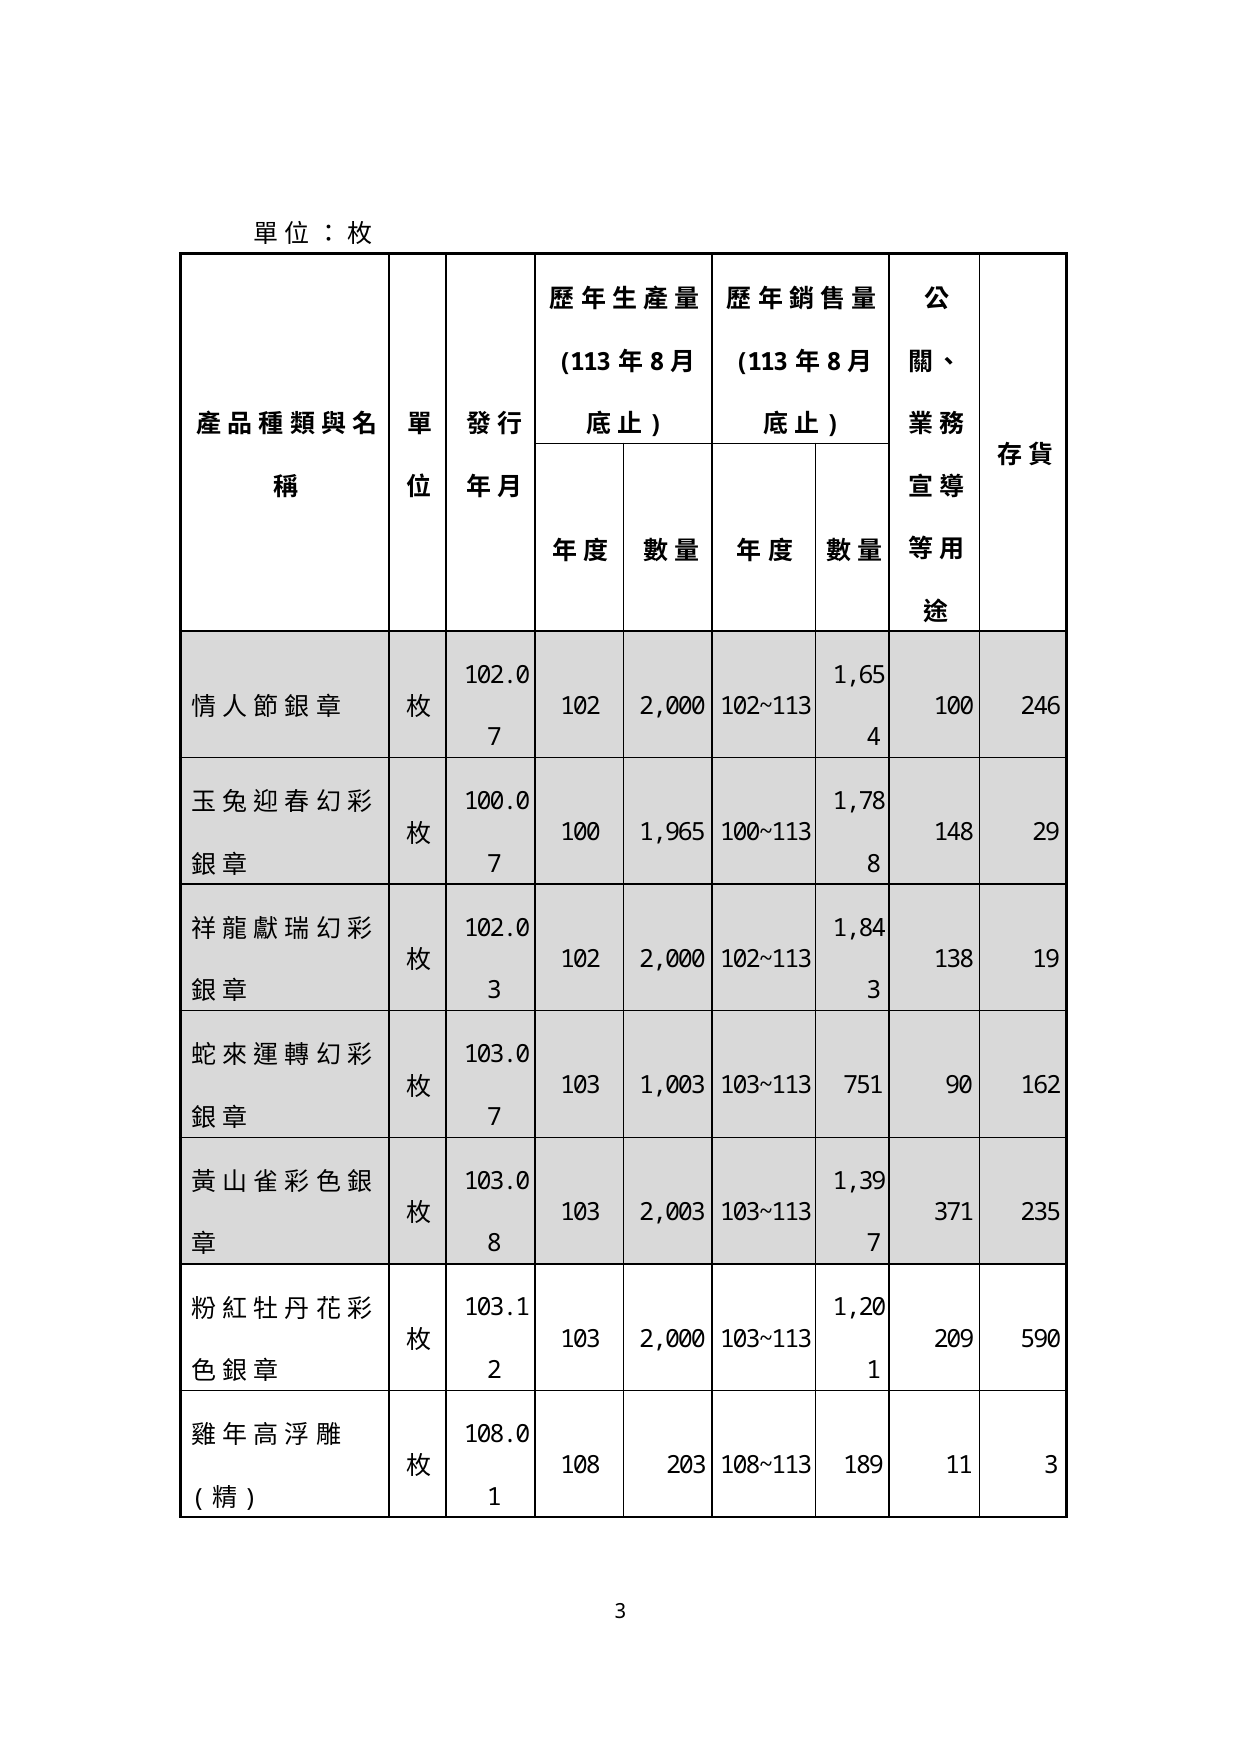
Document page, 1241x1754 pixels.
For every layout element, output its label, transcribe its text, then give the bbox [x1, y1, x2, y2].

table_cell 102~113 [713, 885, 815, 1010]
table_cell 100 [890, 632, 979, 757]
table_cell 103 [536, 1265, 623, 1389]
table_cell 黃山雀彩色銀章 [182, 1138, 388, 1263]
table_cell 粉紅牡丹花彩色銀章 [182, 1265, 388, 1389]
table_cell 2,003 [624, 1138, 711, 1263]
table_header 歷年生產量 (113年8月底止) [536, 255, 711, 443]
table_header 產品種類與名稱 [182, 255, 388, 630]
table_cell 103.07 [447, 1011, 534, 1136]
table_header 公關、業務宣導等用途 [890, 255, 979, 630]
table_cell 108~113 [713, 1391, 815, 1516]
table_cell 1,003 [624, 1011, 711, 1136]
table_cell 102.07 [447, 632, 534, 757]
table_cell 751 [816, 1011, 888, 1136]
table_cell 1,843 [816, 885, 888, 1010]
table_cell 年度 [536, 444, 623, 630]
table_cell 103.08 [447, 1138, 534, 1263]
table_cell 590 [980, 1265, 1065, 1389]
table_cell 枚 [390, 1391, 445, 1516]
text 單位：枚 [166, 189, 1063, 252]
table_cell 102 [536, 632, 623, 757]
table_cell 102~113 [713, 632, 815, 757]
table_cell 枚 [390, 758, 445, 883]
table_cell 108.01 [447, 1391, 534, 1516]
table_cell 枚 [390, 1265, 445, 1389]
table_cell 祥龍獻瑞幻彩銀章 [182, 885, 388, 1010]
table_cell 103 [536, 1011, 623, 1136]
table_cell 108 [536, 1391, 623, 1516]
table_cell 1,654 [816, 632, 888, 757]
table_cell 103~113 [713, 1138, 815, 1263]
table_cell 1,201 [816, 1265, 888, 1389]
table_cell 枚 [390, 632, 445, 757]
table_cell 203 [624, 1391, 711, 1516]
table_cell 90 [890, 1011, 979, 1136]
table_cell 玉兔迎春幻彩銀章 [182, 758, 388, 883]
table_cell 數量 [624, 444, 711, 630]
table_cell 2,000 [624, 885, 711, 1010]
table_cell 100 [536, 758, 623, 883]
table_cell 29 [980, 758, 1065, 883]
table_cell 148 [890, 758, 979, 883]
table_cell 2,000 [624, 1265, 711, 1389]
table_cell 102 [536, 885, 623, 1010]
table_cell 1,965 [624, 758, 711, 883]
table_cell 103~113 [713, 1265, 815, 1389]
table_cell 枚 [390, 885, 445, 1010]
table_cell 情人節銀章 [182, 632, 388, 757]
table_cell 371 [890, 1138, 979, 1263]
table_cell 100~113 [713, 758, 815, 883]
table_cell 103~113 [713, 1011, 815, 1136]
table_cell 209 [890, 1265, 979, 1389]
table_cell 1,397 [816, 1138, 888, 1263]
table_cell 246 [980, 632, 1065, 757]
table_cell 3 [980, 1391, 1065, 1516]
table_header 歷年銷售量 (113年8月底止) [713, 255, 888, 443]
table_cell 1,788 [816, 758, 888, 883]
table_cell 103.12 [447, 1265, 534, 1389]
table_cell 數量 [816, 444, 888, 630]
table_cell 枚 [390, 1138, 445, 1263]
table_cell 2,000 [624, 632, 711, 757]
table_cell 138 [890, 885, 979, 1010]
table_header 發行 年月 [447, 255, 534, 630]
table_cell 189 [816, 1391, 888, 1516]
table_cell 162 [980, 1011, 1065, 1136]
table_cell 枚 [390, 1011, 445, 1136]
table_cell 235 [980, 1138, 1065, 1263]
table_cell 11 [890, 1391, 979, 1516]
table_cell 102.03 [447, 885, 534, 1010]
table_cell 年度 [713, 444, 815, 630]
table_cell 蛇來運轉幻彩銀章 [182, 1011, 388, 1136]
table_cell 100.07 [447, 758, 534, 883]
table_cell 19 [980, 885, 1065, 1010]
table_header 存貨 [980, 255, 1065, 630]
table_cell 雞年高浮雕(精) [182, 1391, 388, 1516]
table_cell 103 [536, 1138, 623, 1263]
table_header 單位 [390, 255, 445, 630]
